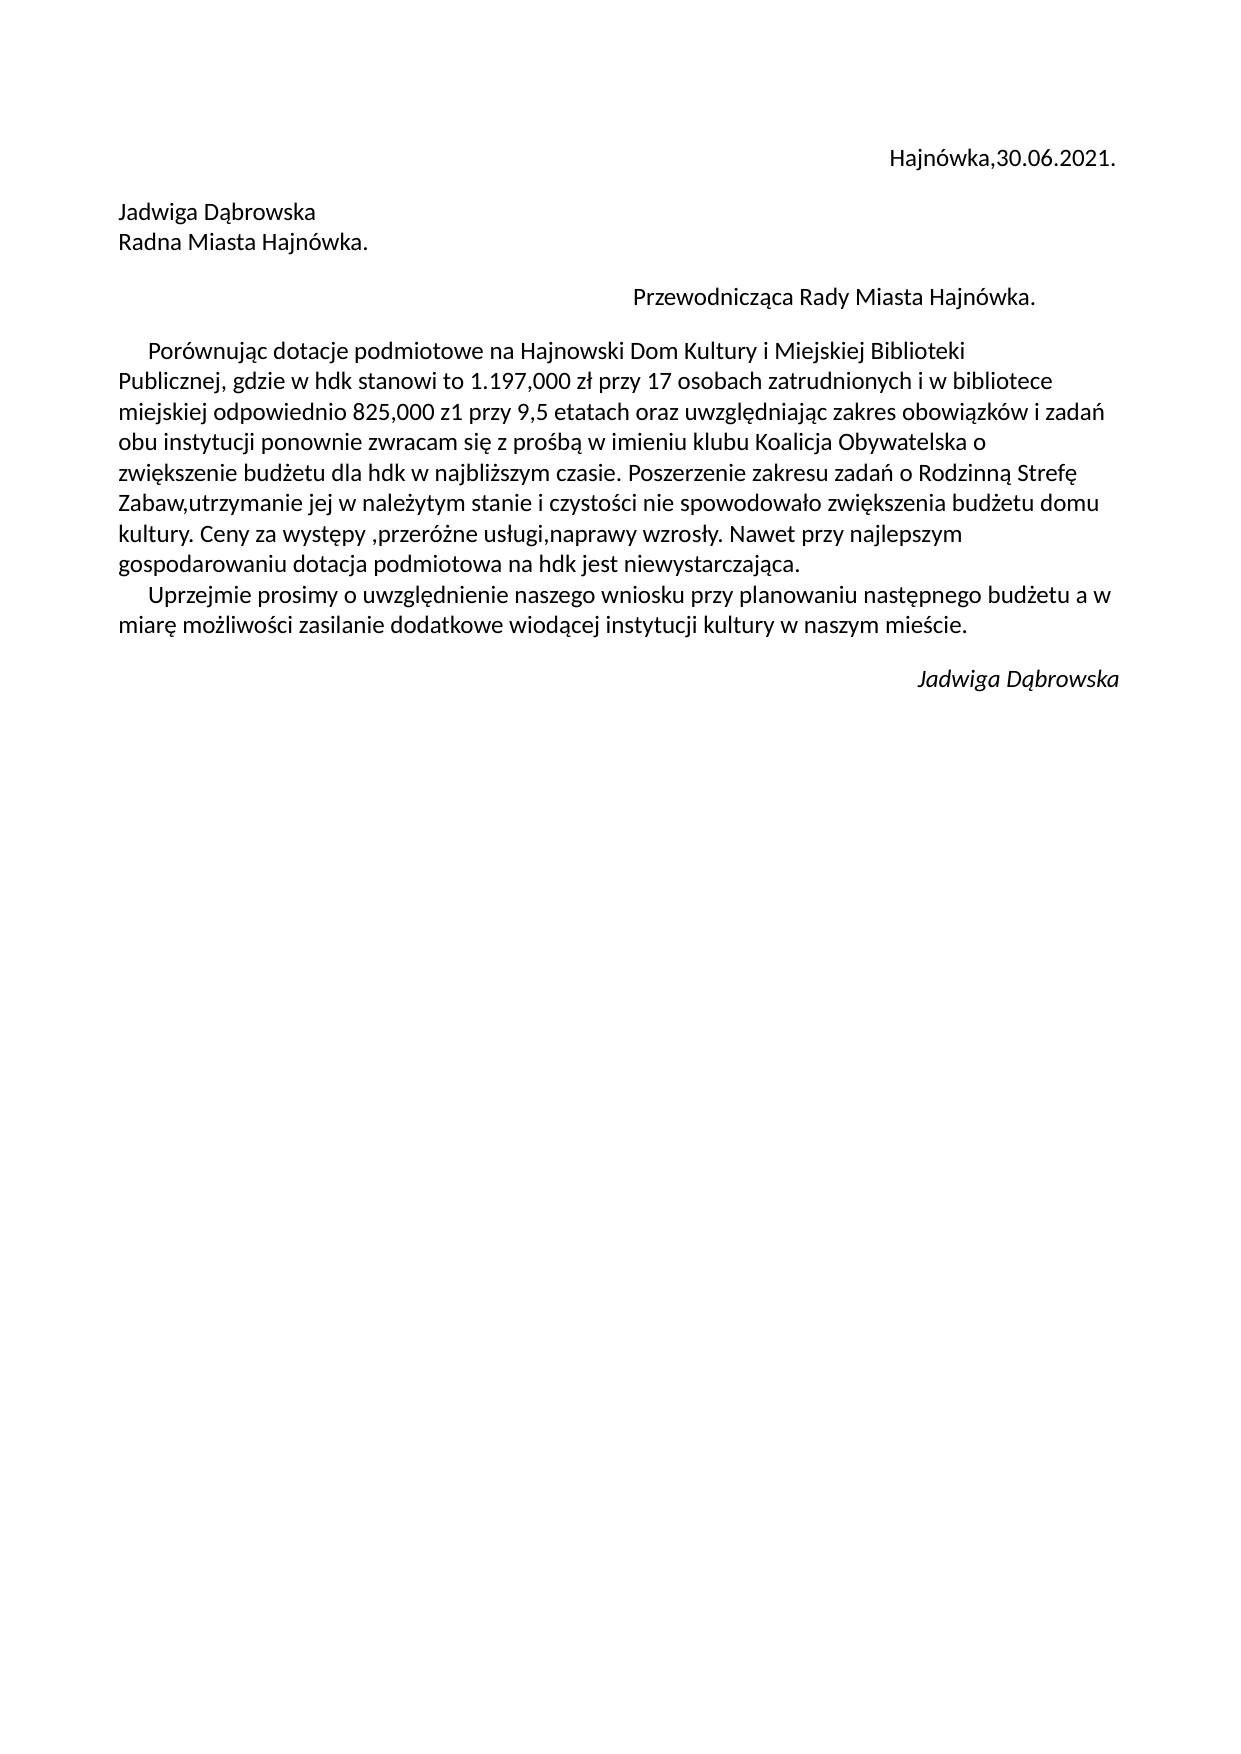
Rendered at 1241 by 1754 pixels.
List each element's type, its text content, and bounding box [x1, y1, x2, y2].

text Radna Miasta Hajnówka. [118, 226, 1122, 257]
text Porównując dotacje podmiotowe na Hajnowski Dom Kultury i Miejskiej Biblioteki Publicznej, gdzie w hdk stanowi to 1.197,000 zł przy 17 osobach zatrudnionych i w bibliotece miejskiej odpowiednio 825,000 z1 przy 9,5 etatach oraz uwzględniając zakres obowiązków i zadań obu instytucji ponownie zwracam się z prośbą w imieniu klubu Koalicja Obywatelska o zwiększenie budżetu dla hdk w najbliższym czasie. Poszerzenie zakresu zadań o Rodzinną Strefę Zabaw,utrzymanie jej w należytym stanie i czystości nie spowodowało zwiększenia budżetu domu kultury. Ceny za występy ,przeróżne usługi,naprawy wzrosły. Nawet przy najlepszym gospodarowaniu dotacja podmiotowa na hdk jest niewystarczająca. [118, 335, 1122, 579]
text Uprzejmie prosimy o uwzględnienie naszego wniosku przy planowaniu następnego budżetu a w miarę możliwości zasilanie dodatkowe wiodącej instytucji kultury w naszym mieście. [118, 579, 1122, 640]
text Jadwiga Dąbrowska [118, 196, 1122, 226]
text Hajnówka,30.06.2021. [118, 142, 1122, 172]
text Jadwiga Dąbrowska [118, 664, 1122, 694]
text Przewodnicząca Rady Miasta Hajnówka. [633, 281, 1122, 311]
